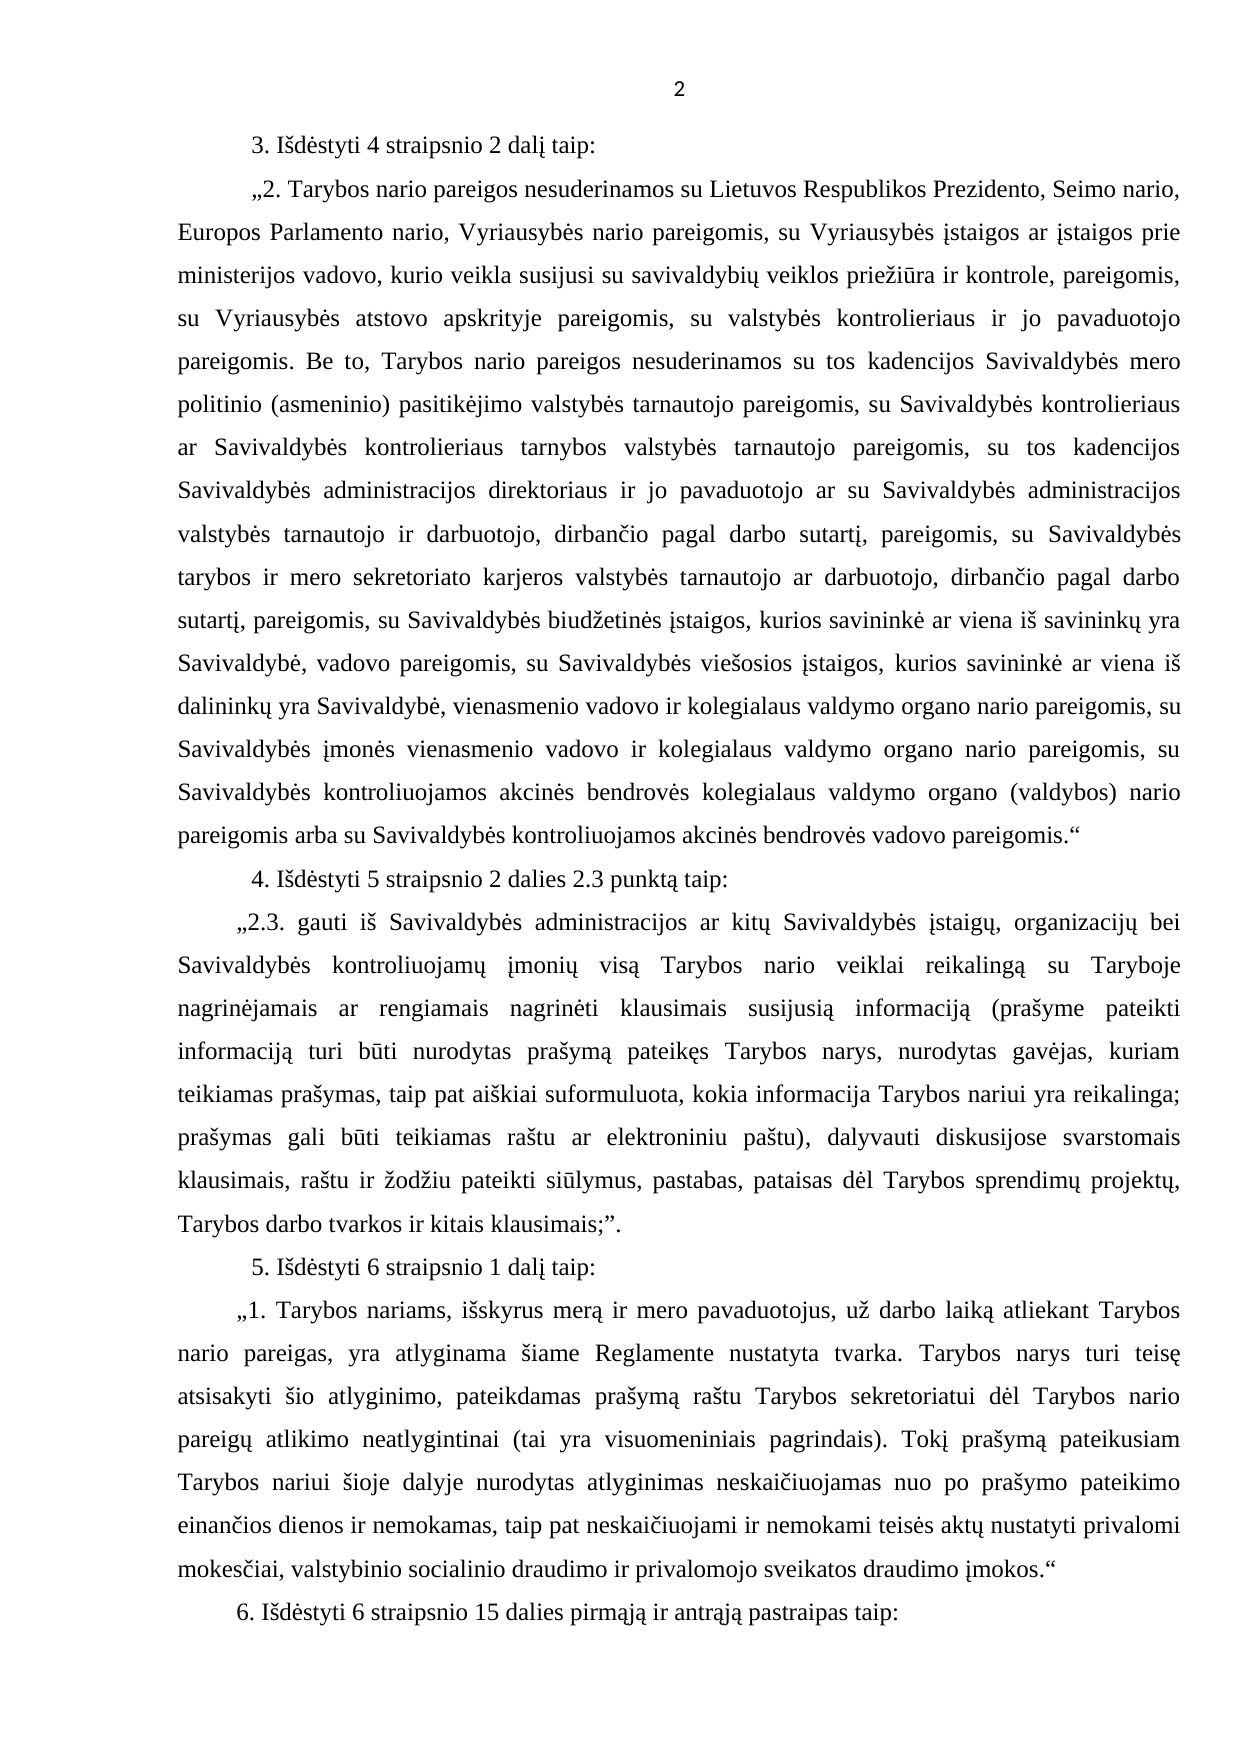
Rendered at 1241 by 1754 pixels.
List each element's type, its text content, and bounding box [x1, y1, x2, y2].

text „1. Tarybos nariams, išskyrus merą ir mero pavaduotojus, už darbo laiką atliekant Tarybos nario pareigas, yra atlyginama šiame Reglamente nustatyta tvarka. Tarybos narys turi teisę atsisakyti šio atlyginimo, pateikdamas prašymą raštu Tarybos sekretoriatui dėl Tarybos nario pareigų atlikimo neatlygintinai (tai yra visuomeniniais pagrindais). Tokį prašymą pateikusiam Tarybos nariui šioje dalyje nurodytas atlyginimas neskaičiuojamas nuo po prašymo pateikimo einančios dienos ir nemokamas, taip pat neskaičiuojami ir nemokami teisės aktų nustatyti privalomi mokesčiai, valstybinio socialinio draudimo ir privalomojo sveikatos draudimo įmokos.“ [177, 1295, 1181, 1582]
text 5. Išdėstyti 6 straipsnio 1 dalį taip: [177, 1252, 1181, 1281]
text 6. Išdėstyti 6 straipsnio 15 dalies pirmąją ir antrąją pastraipas taip: [177, 1597, 1181, 1626]
text „2.3. gauti iš Savivaldybės administracijos ar kitų Savivaldybės įstaigų, organizacijų bei Savivaldybės kontroliuojamų įmonių visą Tarybos nario veiklai reikalingą su Taryboje nagrinėjamais ar rengiamais nagrinėti klausimais susijusią informaciją (prašyme pateikti informaciją turi būti nurodytas prašymą pateikęs Tarybos narys, nurodytas gavėjas, kuriam teikiamas prašymas, taip pat aiškiai suformuluota, kokia informacija Tarybos nariui yra reikalinga; prašymas gali būti teikiamas raštu ar elektroniniu paštu), dalyvauti diskusijose svarstomais klausimais, raštu ir žodžiu pateikti siūlymus, pastabas, pataisas dėl Tarybos sprendimų projektų, Tarybos darbo tvarkos ir kitais klausimais;”. [177, 907, 1181, 1237]
text 4. Išdėstyti 5 straipsnio 2 dalies 2.3 punktą taip: [177, 864, 1181, 892]
text 3. Išdėstyti 4 straipsnio 2 dalį taip: [177, 131, 1181, 159]
text „2. Tarybos nario pareigos nesuderinamos su Lietuvos Respublikos Prezidento, Seimo nario, Europos Parlamento nario, Vyriausybės nario pareigomis, su Vyriausybės įstaigos ar įstaigos prie ministerijos vadovo, kurio veikla susijusi su savivaldybių veiklos priežiūra ir kontrole, pareigomis, su Vyriausybės atstovo apskrityje pareigomis, su valstybės kontrolieriaus ir jo pavaduotojo pareigomis. Be to, Tarybos nario pareigos nesuderinamos su tos kadencijos Savivaldybės mero politinio (asmeninio) pasitikėjimo valstybės tarnautojo pareigomis, su Savivaldybės kontrolieriaus ar Savivaldybės kontrolieriaus tarnybos valstybės tarnautojo pareigomis, su tos kadencijos Savivaldybės administracijos direktoriaus ir jo pavaduotojo ar su Savivaldybės administracijos valstybės tarnautojo ir darbuotojo, dirbančio pagal darbo sutartį, pareigomis, su Savivaldybės tarybos ir mero sekretoriato karjeros valstybės tarnautojo ar darbuotojo, dirbančio pagal darbo sutartį, pareigomis, su Savivaldybės biudžetinės įstaigos, kurios savininkė ar viena iš savininkų yra Savivaldybė, vadovo pareigomis, su Savivaldybės viešosios įstaigos, kurios savininkė ar viena iš dalininkų yra Savivaldybė, vienasmenio vadovo ir kolegialaus valdymo organo nario pareigomis, su Savivaldybės įmonės vienasmenio vadovo ir kolegialaus valdymo organo nario pareigomis, su Savivaldybės kontroliuojamos akcinės bendrovės kolegialaus valdymo organo (valdybos) nario pareigomis arba su Savivaldybės kontroliuojamos akcinės bendrovės vadovo pareigomis.“ [177, 174, 1181, 849]
